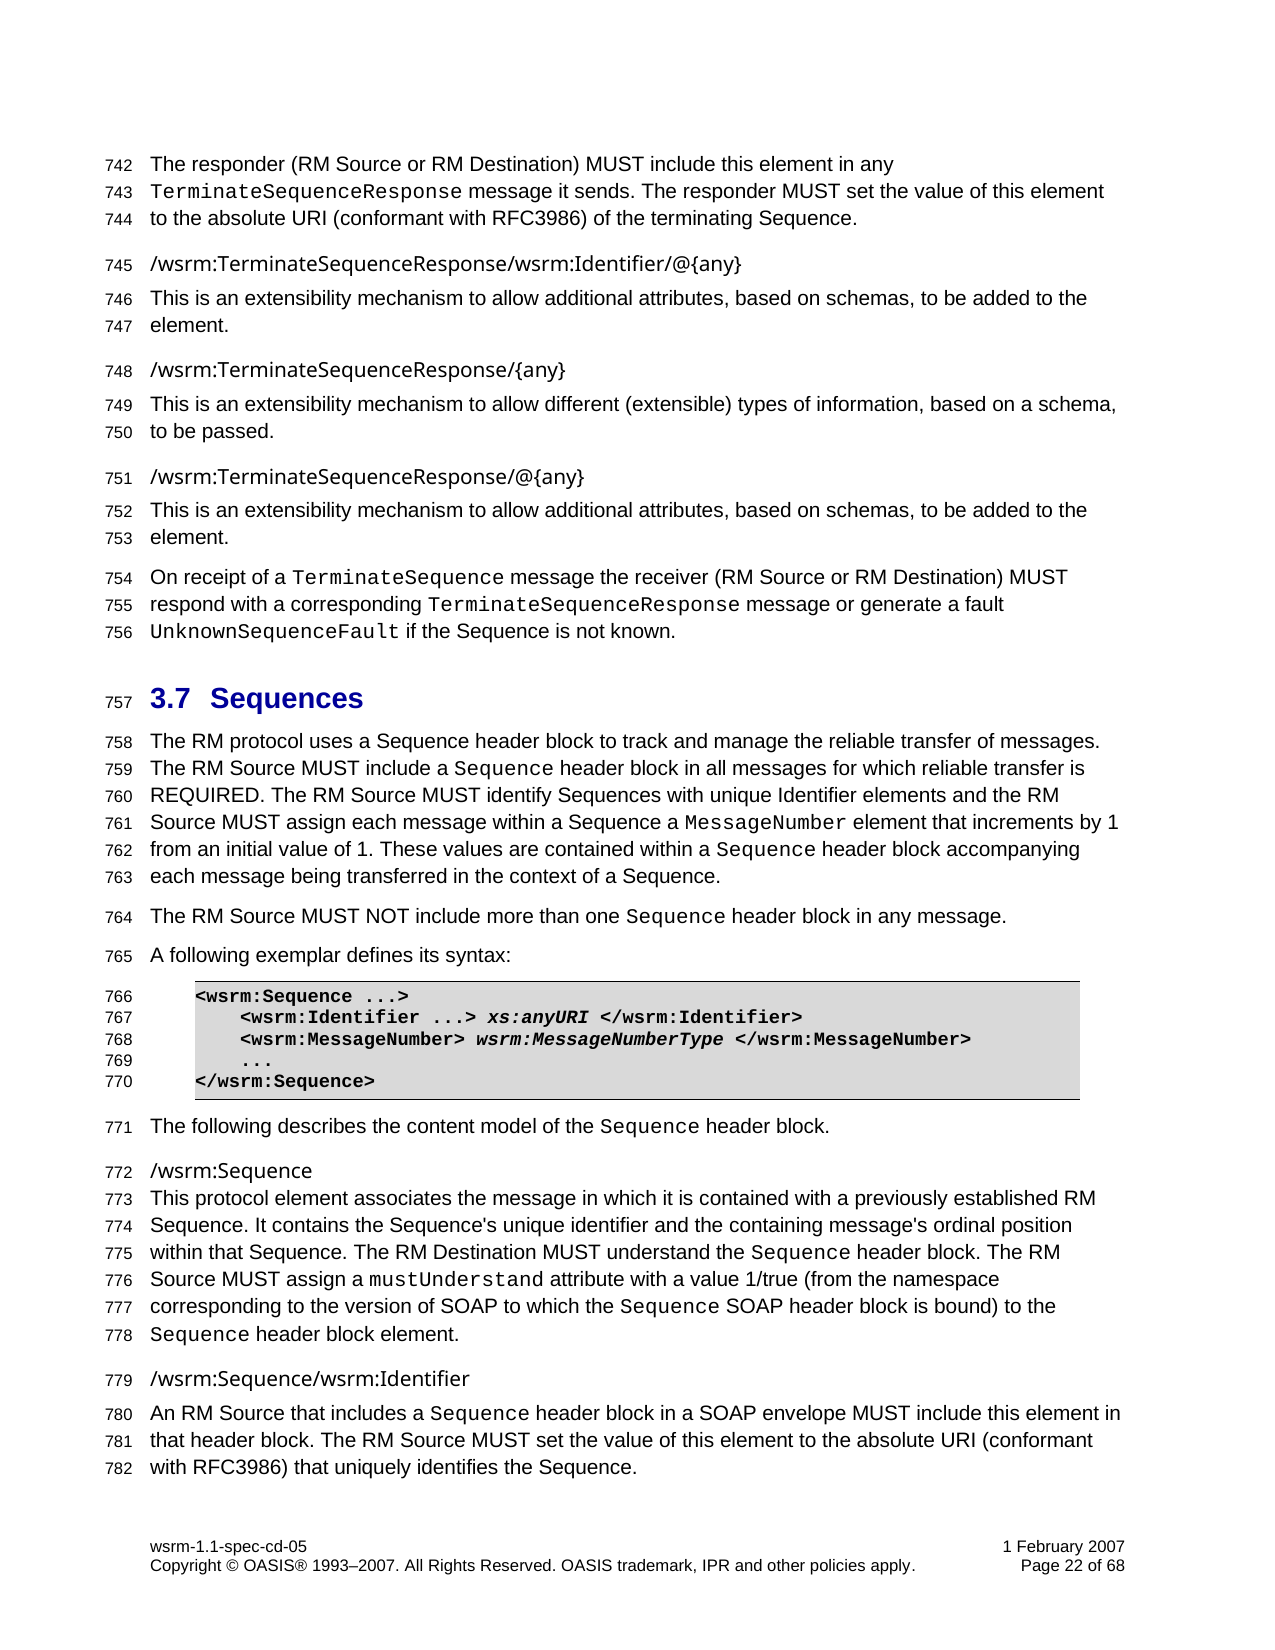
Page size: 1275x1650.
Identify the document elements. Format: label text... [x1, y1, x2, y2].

text The RM protocol uses a Sequence header block to track and manage the reliable transfer of messages. The RM Source MUST include a Sequence header block in all messages for which reliable transfer is REQUIRED. The RM Source MUST identify Sequences with unique Identifier elements and the RM Source MUST assign each message within a Sequence a MessageNumber element that increments by 1 from an initial value of 1. These values are contained within a Sequence header block accompanying each message being transferred in the context of a Sequence. [150, 726, 1125, 889]
text An RM Source that includes a Sequence header block in a SOAP envelope MUST include this element in that header block. The RM Source MUST set the value of this element to the absolute URI (conformant with RFC3986) that uniquely identifies the Sequence. [150, 1398, 1125, 1480]
text /wsrm:Sequence/wsrm:Identifier [150, 1365, 1125, 1392]
text /wsrm:TerminateSequenceResponse/{any} [150, 356, 1125, 383]
text /wsrm:TerminateSequenceResponse/@{any} [150, 462, 1125, 489]
text ... [195, 1044, 1080, 1066]
subtitle Sequences [150, 682, 1125, 714]
text <wsrm:MessageNumber> wsrm:MessageNumberType </wsrm:MessageNumber> [195, 1023, 1080, 1044]
text The responder (RM Source or RM Destination) MUST include this element in any TerminateSequenceResponse message it sends. The responder MUST set the value of this element to the absolute URI (conformant with RFC3986) of the terminating Sequence. [150, 150, 1125, 231]
text <wsrm:Sequence ...> [195, 982, 1080, 1002]
text </wsrm:Sequence> [195, 1066, 1080, 1099]
text /wsrm:Sequence [150, 1157, 1125, 1184]
text This protocol element associates the message in which it is contained with a previously established RM Sequence. It contains the Sequence's unique identifier and the containing message's ordinal position within that Sequence. The RM Destination MUST understand the Sequence header block. The RM Source MUST assign a mustUnderstand attribute with a value 1/true (from the namespace corresponding to the version of SOAP to which the Sequence SOAP header block is bound) to the Sequence header block element. [150, 1184, 1125, 1346]
text The following describes the content model of the Sequence header block. [150, 1112, 1125, 1139]
text On receipt of a TerminateSequence message the receiver (RM Source or RM Destination) MUST respond with a corresponding TerminateSequenceResponse message or generate a fault UnknownSequenceFault if the Sequence is not known. [150, 562, 1125, 644]
text The RM Source MUST NOT include more than one Sequence header block in any message. [150, 901, 1125, 928]
text This is an extensibility mechanism to allow additional attributes, based on schemas, to be added to the element. [150, 283, 1125, 337]
text A following exemplar defines its syntax: [150, 941, 1125, 968]
text /wsrm:TerminateSequenceResponse/wsrm:Identifier/@{any} [150, 250, 1125, 277]
text This is an extensibility mechanism to allow different (extensible) types of information, based on a schema, to be passed. [150, 389, 1125, 444]
text This is an extensibility mechanism to allow additional attributes, based on schemas, to be added to the element. [150, 496, 1125, 550]
text <wsrm:Identifier ...> xs:anyURI </wsrm:Identifier> [195, 1002, 1080, 1023]
